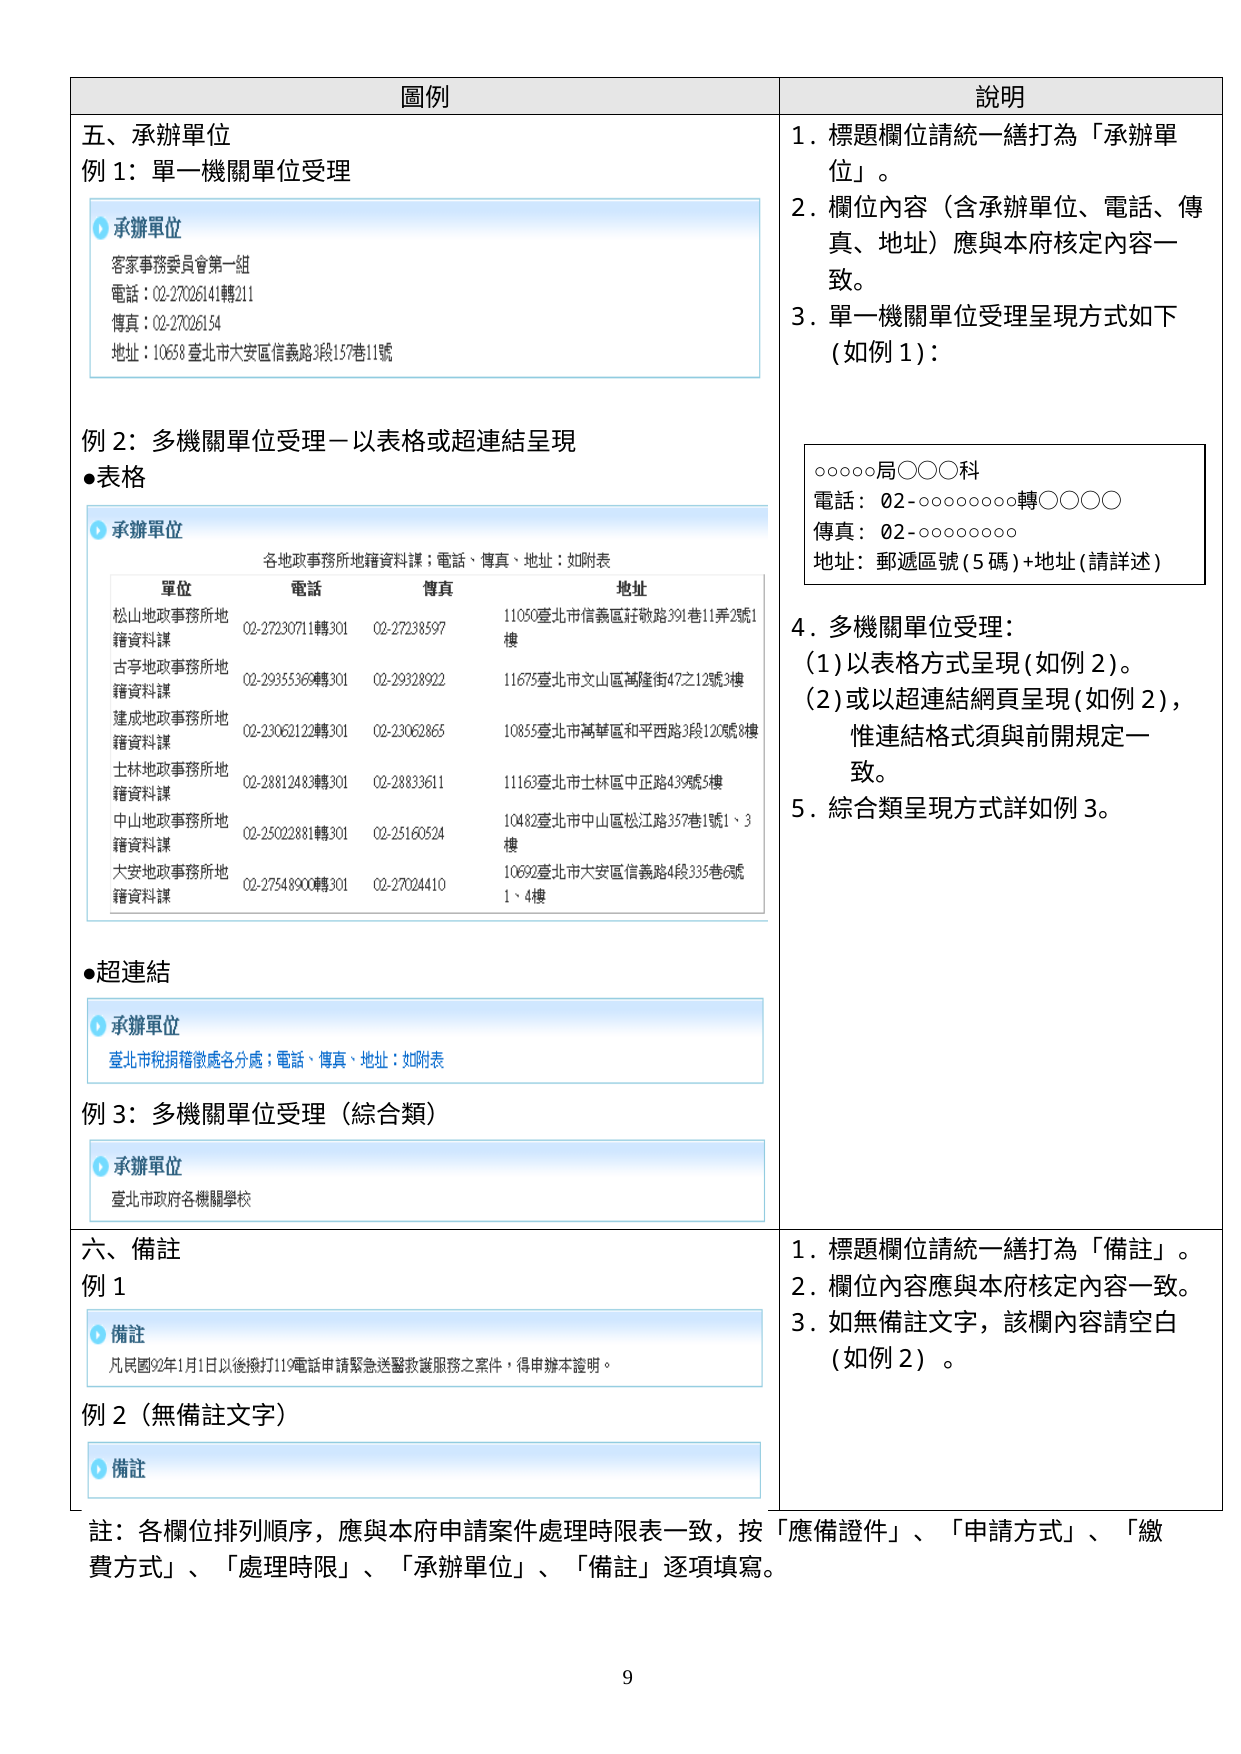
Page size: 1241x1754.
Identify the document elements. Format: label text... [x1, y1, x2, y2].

picture [544, 493, 745, 926]
table_cell 五、承辦單位 例1：單一機關單位受理 例2：多機關單位受理－以表格或超連結呈現 ●表格 ●超連結 例3：多機關單位受理（綜合類） [71, 115, 779, 1229]
text 註：各欄位排列順序，應與本府申請案件處理時限表一致，按「應備證件」、「申請方式」、「繳費方式」、「處理時限」、「承辦單位」、「備註」逐項填寫。 [89, 1511, 1166, 1584]
table_header 圖例 [71, 78, 779, 114]
picture [81, 1021, 182, 1095]
picture [549, 1159, 753, 1229]
table_header 說明 [780, 78, 1222, 114]
picture [550, 1328, 754, 1396]
picture [550, 1454, 755, 1511]
table_cell 標題欄位請統一繕打為「備註」。 欄位內容應與本府核定內容一致。 如無備註文字，該欄內容請空白 (如例2) 。 [780, 1230, 1222, 1510]
table_cell 標題欄位請統一繕打為「承辦單位」。 欄位內容（含承辦單位、電話、傳真、地址）應與本府核定內容一致。 單一機關單位受理呈現方式如下(如例1)： 多機關單位受理： （1)以表格方式呈現(如例2)。 （2)或以超連結網頁呈現(如例2)， 惟連結格式須與前開規定一 致。 綜合類呈現方式詳如例3。 [780, 115, 1222, 1229]
table_cell 六、備註 例1 例2（無備註文字） [71, 1230, 779, 1510]
picture [550, 231, 755, 388]
